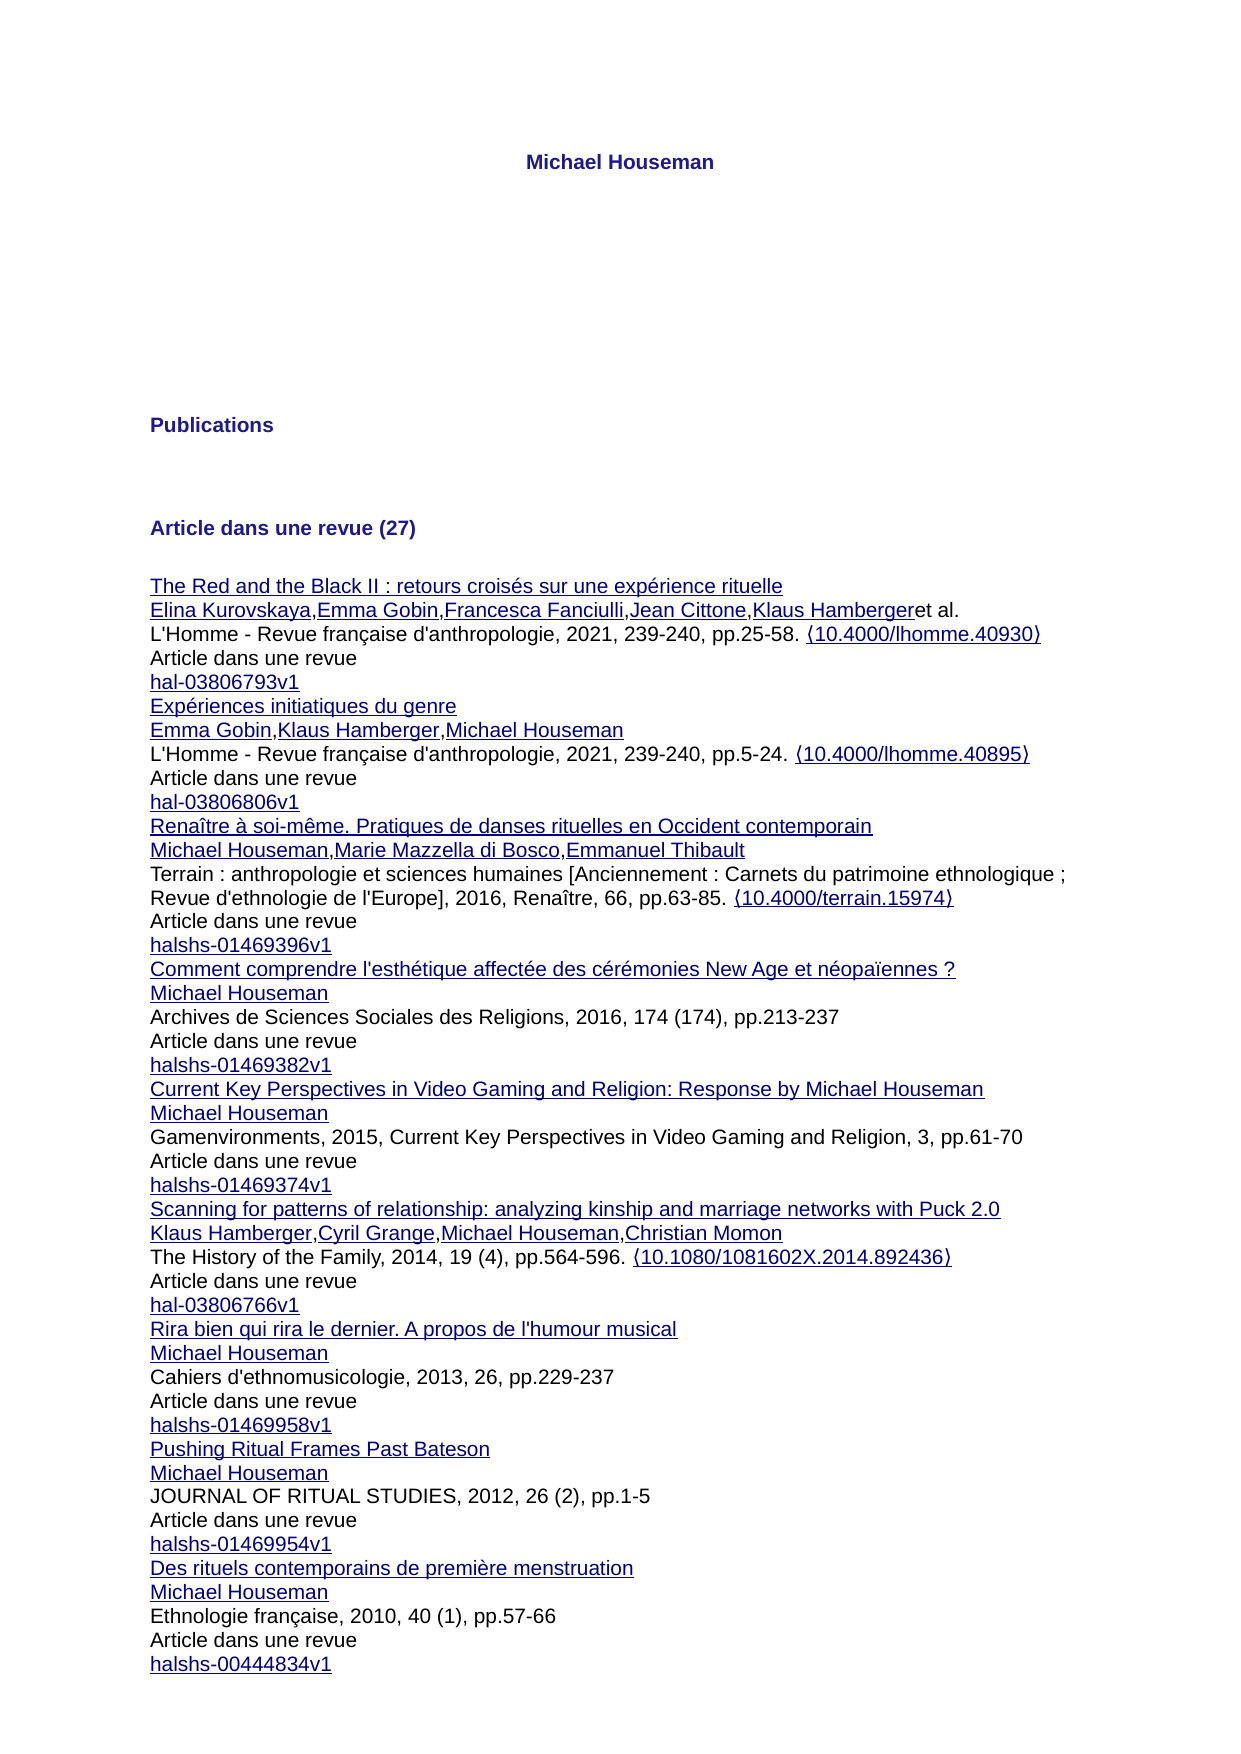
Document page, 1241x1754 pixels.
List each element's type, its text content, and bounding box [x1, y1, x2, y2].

table_cell Comment comprendre l'esthétique affectée des cérémonies New Age et néopaïennes ? Michael Houseman Archives de Sciences Sociales des Religions, 2016, 174 (174), pp.213-237 Article dans une revue halshs-01469382v1 [150, 957, 1090, 1077]
table_cell Current Key Perspectives in Video Gaming and Religion: Response by Michael Houseman Michael Houseman Gamenvironments, 2015, Current Key Perspectives in Video Gaming and Religion, 3, pp.61-70 Article dans une revue halshs-01469374v1 [150, 1077, 1090, 1197]
table_cell Rira bien qui rira le dernier. A propos de l'humour musical Michael Houseman Cahiers d'ethnomusicologie, 2013, 26, pp.229-237 Article dans une revue halshs-01469958v1 [150, 1317, 1090, 1436]
subtitle Publications [150, 412, 1090, 436]
subtitle Michael Houseman [150, 150, 1090, 174]
table_cell Expériences initiatiques du genre Emma Gobin,Klaus Hamberger,Michael Houseman L'Homme - Revue française d'anthropologie, 2021, 239-240, pp.5-24. ⟨10.4000/lhomme.40895⟩ Article dans une revue hal-03806806v1 [150, 694, 1090, 813]
table_cell Renaître à soi-même. Pratiques de danses rituelles en Occident contemporain Michael Houseman,Marie Mazzella di Bosco,Emmanuel Thibault Terrain : anthropologie et sciences humaines [Anciennement : Carnets du patrimoine ethnologique ; Revue d'ethnologie de l'Europe], 2016, Renaître, 66, pp.63-85. ⟨10.4000/terrain.15974⟩ Article dans une revue halshs-01469396v1 [150, 814, 1090, 957]
subtitle Article dans une revue (27) [150, 516, 1090, 539]
table_cell Scanning for patterns of relationship: analyzing kinship and marriage networks with Puck 2.0 Klaus Hamberger,Cyril Grange,Michael Houseman,Christian Momon The History of the Family, 2014, 19 (4), pp.564-596. ⟨10.1080/1081602X.2014.892436⟩ Article dans une revue hal-03806766v1 [150, 1197, 1090, 1317]
table_cell Des rituels contemporains de première menstruation Michael Houseman Ethnologie française, 2010, 40 (1), pp.57-66 Article dans une revue halshs-00444834v1 [150, 1556, 1090, 1676]
table_cell Pushing Ritual Frames Past Bateson Michael Houseman JOURNAL OF RITUAL STUDIES, 2012, 26 (2), pp.1-5 Article dans une revue halshs-01469954v1 [150, 1436, 1090, 1556]
table_header The Red and the Black II : retours croisés sur une expérience rituelle Elina Kurovskaya,Emma Gobin,Francesca Fanciulli,Jean Cittone,Klaus Hambergeret al. L'Homme - Revue française d'anthropologie, 2021, 239-240, pp.25-58. ⟨10.4000/lhomme.40930⟩ Article dans une revue hal-03806793v1 [150, 574, 1090, 694]
